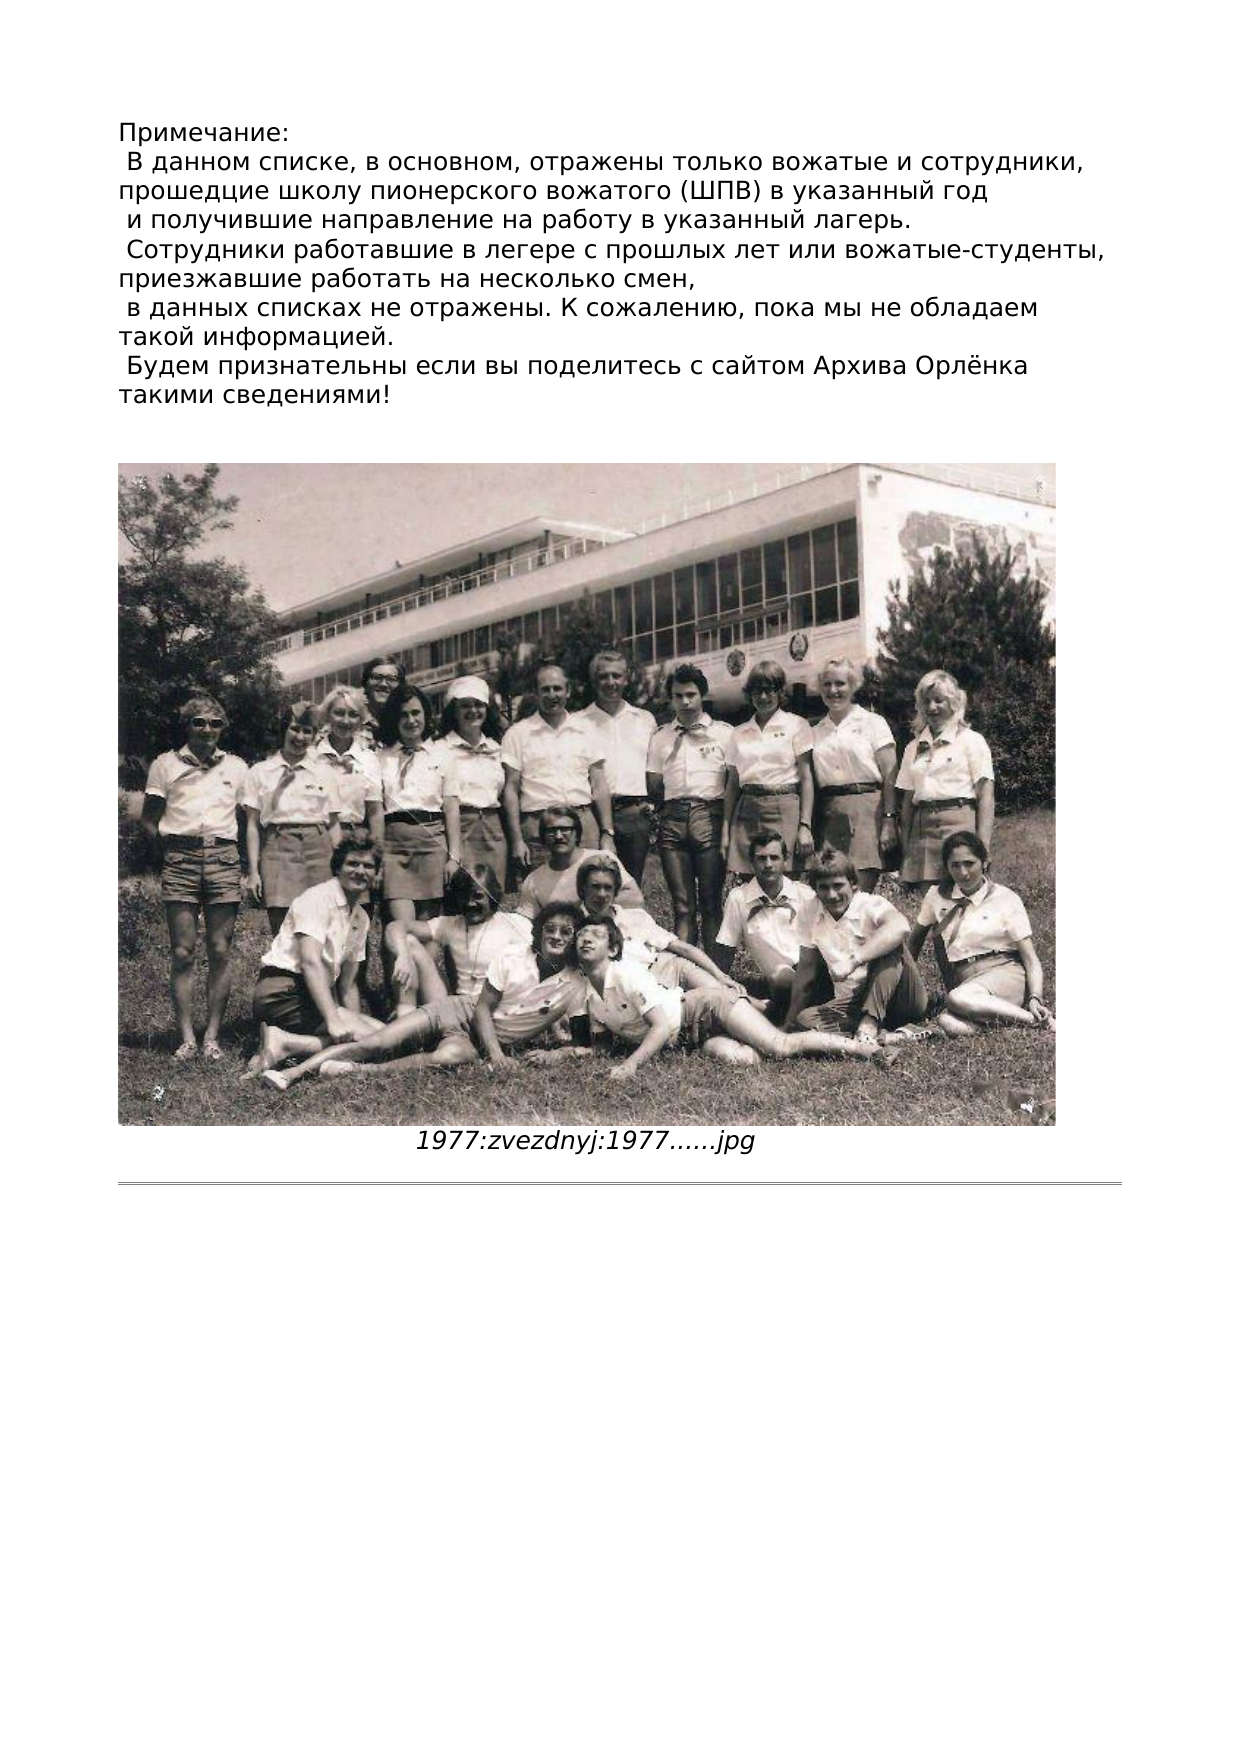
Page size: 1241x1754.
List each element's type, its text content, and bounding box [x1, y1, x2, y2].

text Примечание: В данном списке, в основном, отражены только вожатые и сотрудники, прошедцие школу пионерского вожатого (ШПВ) в указанный год и получившие направление на работу в указанный лагерь. Сотрудники работавшие в легере с прошлых лет или вожатые-студенты, приезжавшие работать на несколько смен, в данных списках не отражены. К сожалению, пока мы не обладаем такой информацией. Будем признательны если вы поделитесь с сайтом Архива Орлёнка такими сведениями! [118, 118, 1122, 439]
picture [118, 463, 1056, 1126]
text 1977:zvezdnyj:1977......jpg [118, 1126, 1056, 1155]
